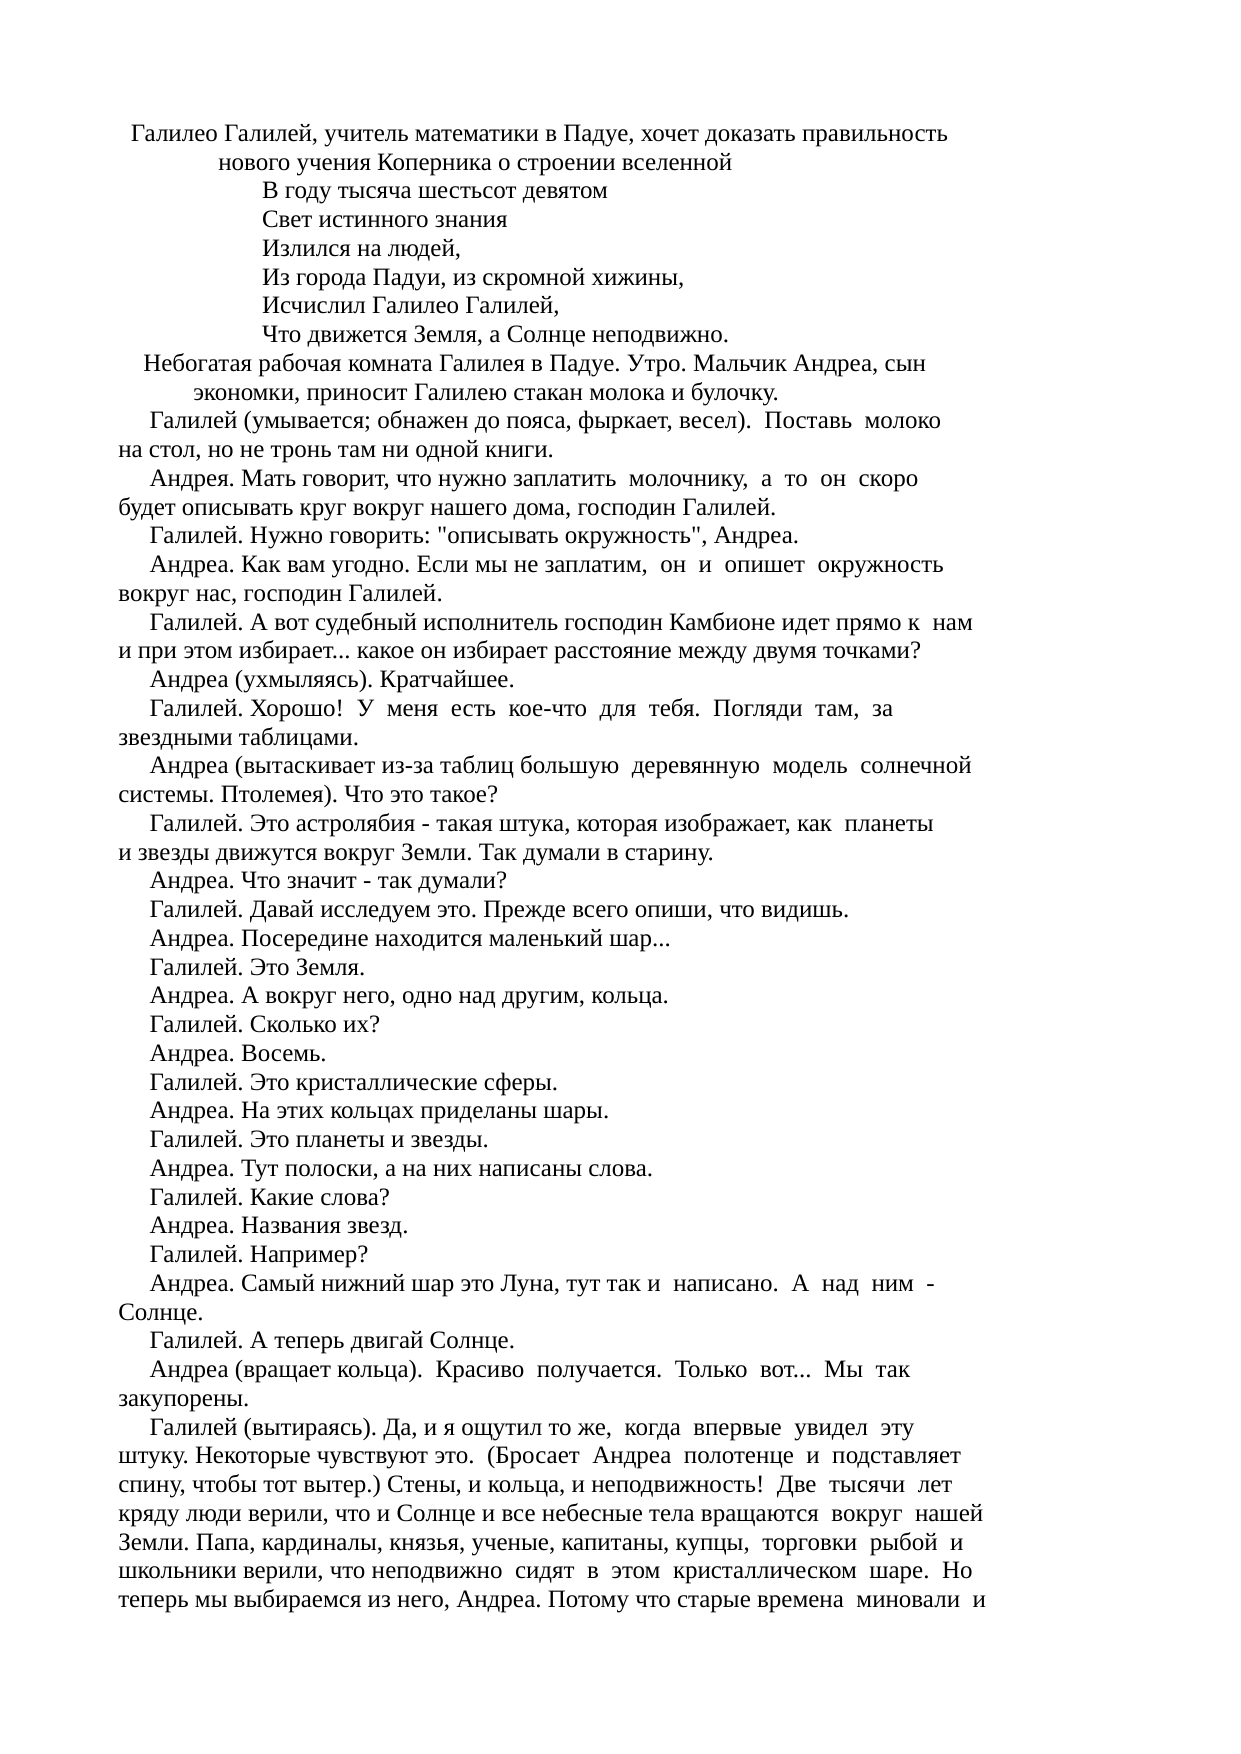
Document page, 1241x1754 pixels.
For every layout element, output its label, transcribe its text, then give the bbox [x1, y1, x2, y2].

text Андрея. Мать говорит, что нужно заплатить молочнику, а то он скоро [118, 463, 1122, 492]
text Галилей. А вот судебный исполнитель господин Камбионе идет прямо к нам [118, 607, 1122, 636]
text Галилей. Это астролябия - такая штука, которая изображает, как планеты [118, 808, 1122, 837]
text Галилей. Хорошо! У меня есть кое-что для тебя. Погляди там, за [118, 693, 1122, 722]
text спину, чтобы тот вытер.) Стены, и кольца, и неподвижность! Две тысячи лет [118, 1469, 1122, 1498]
text Андреа. Названия звезд. [118, 1211, 1122, 1239]
text Галилей. Это планеты и звезды. [118, 1124, 1122, 1153]
text Галилей. А теперь двигай Солнце. [118, 1326, 1122, 1354]
text системы. Птолемея). Что это такое? [118, 779, 1122, 808]
text штуку. Некоторые чувствуют это. (Бросает Андреа полотенце и подставляет [118, 1441, 1122, 1469]
text Андреа. Самый нижний шар это Луна, тут так и написано. А над ним - [118, 1268, 1122, 1297]
text на стол, но не тронь там ни одной книги. [118, 434, 1122, 463]
text школьники верили, что неподвижно сидят в этом кристаллическом шаре. Но [118, 1556, 1122, 1584]
text и звезды движутся вокруг Земли. Так думали в старину. [118, 837, 1122, 866]
text Галилео Галилей, учитель математики в Падуе, хочет доказать правильность [118, 118, 1122, 147]
text Андреа. Как вам угодно. Если мы не заплатим, он и опишет окружность [118, 549, 1122, 578]
text звездными таблицами. [118, 722, 1122, 751]
text экономки, приносит Галилею стакан молока и булочку. [118, 377, 1122, 406]
text Излился на людей, [118, 233, 1122, 262]
text Галилей. Например? [118, 1239, 1122, 1268]
text Галилей (вытираясь). Да, и я ощутил то же, когда впервые увидел эту [118, 1412, 1122, 1441]
text закупорены. [118, 1383, 1122, 1412]
text Исчислил Галилео Галилей, [118, 291, 1122, 319]
text Андреа. На этих кольцах приделаны шары. [118, 1096, 1122, 1124]
text Галилей (умывается; обнажен до пояса, фыркает, весел). Поставь молоко [118, 406, 1122, 434]
text Андреа. Посередине находится маленький шар... [118, 923, 1122, 952]
text В году тысяча шестьсот девятом [118, 176, 1122, 204]
text Из города Падуи, из скромной хижины, [118, 262, 1122, 291]
text Солнце. [118, 1297, 1122, 1326]
text теперь мы выбираемся из него, Андреа. Потому что старые времена миновали и [118, 1584, 1122, 1613]
text будет описывать круг вокруг нашего дома, господин Галилей. [118, 492, 1122, 521]
text вокруг нас, господин Галилей. [118, 578, 1122, 607]
text Свет истинного знания [118, 204, 1122, 233]
text Андреа (вращает кольца). Красиво получается. Только вот... Мы так [118, 1354, 1122, 1383]
text Небогатая рабочая комната Галилея в Падуе. Утро. Мальчик Андреа, сын [118, 348, 1122, 377]
text Галилей. Какие слова? [118, 1182, 1122, 1211]
text Андреа. Что значит - так думали? [118, 866, 1122, 894]
text Андреа. А вокруг него, одно над другим, кольца. [118, 981, 1122, 1009]
text Галилей. Это кристаллические сферы. [118, 1067, 1122, 1096]
text Галилей. Нужно говорить: "описывать окружность", Андреа. [118, 521, 1122, 549]
text Андреа (ухмыляясь). Кратчайшее. [118, 664, 1122, 693]
text и при этом избирает... какое он избирает расстояние между двумя точками? [118, 636, 1122, 664]
text кряду люди верили, что и Солнце и все небесные тела вращаются вокруг нашей [118, 1498, 1122, 1527]
text Андреа (вытаскивает из-за таблиц большую деревянную модель солнечной [118, 751, 1122, 779]
text Андреа. Тут полоски, а на них написаны слова. [118, 1153, 1122, 1182]
text Галилей. Сколько их? [118, 1009, 1122, 1038]
text Андреа. Восемь. [118, 1038, 1122, 1067]
text Что движется Земля, а Солнце неподвижно. [118, 319, 1122, 348]
text нового учения Коперника о строении вселенной [118, 147, 1122, 176]
text Земли. Папа, кардиналы, князья, ученые, капитаны, купцы, торговки рыбой и [118, 1527, 1122, 1556]
text Галилей. Давай исследуем это. Прежде всего опиши, что видишь. [118, 894, 1122, 923]
text Галилей. Это Земля. [118, 952, 1122, 981]
